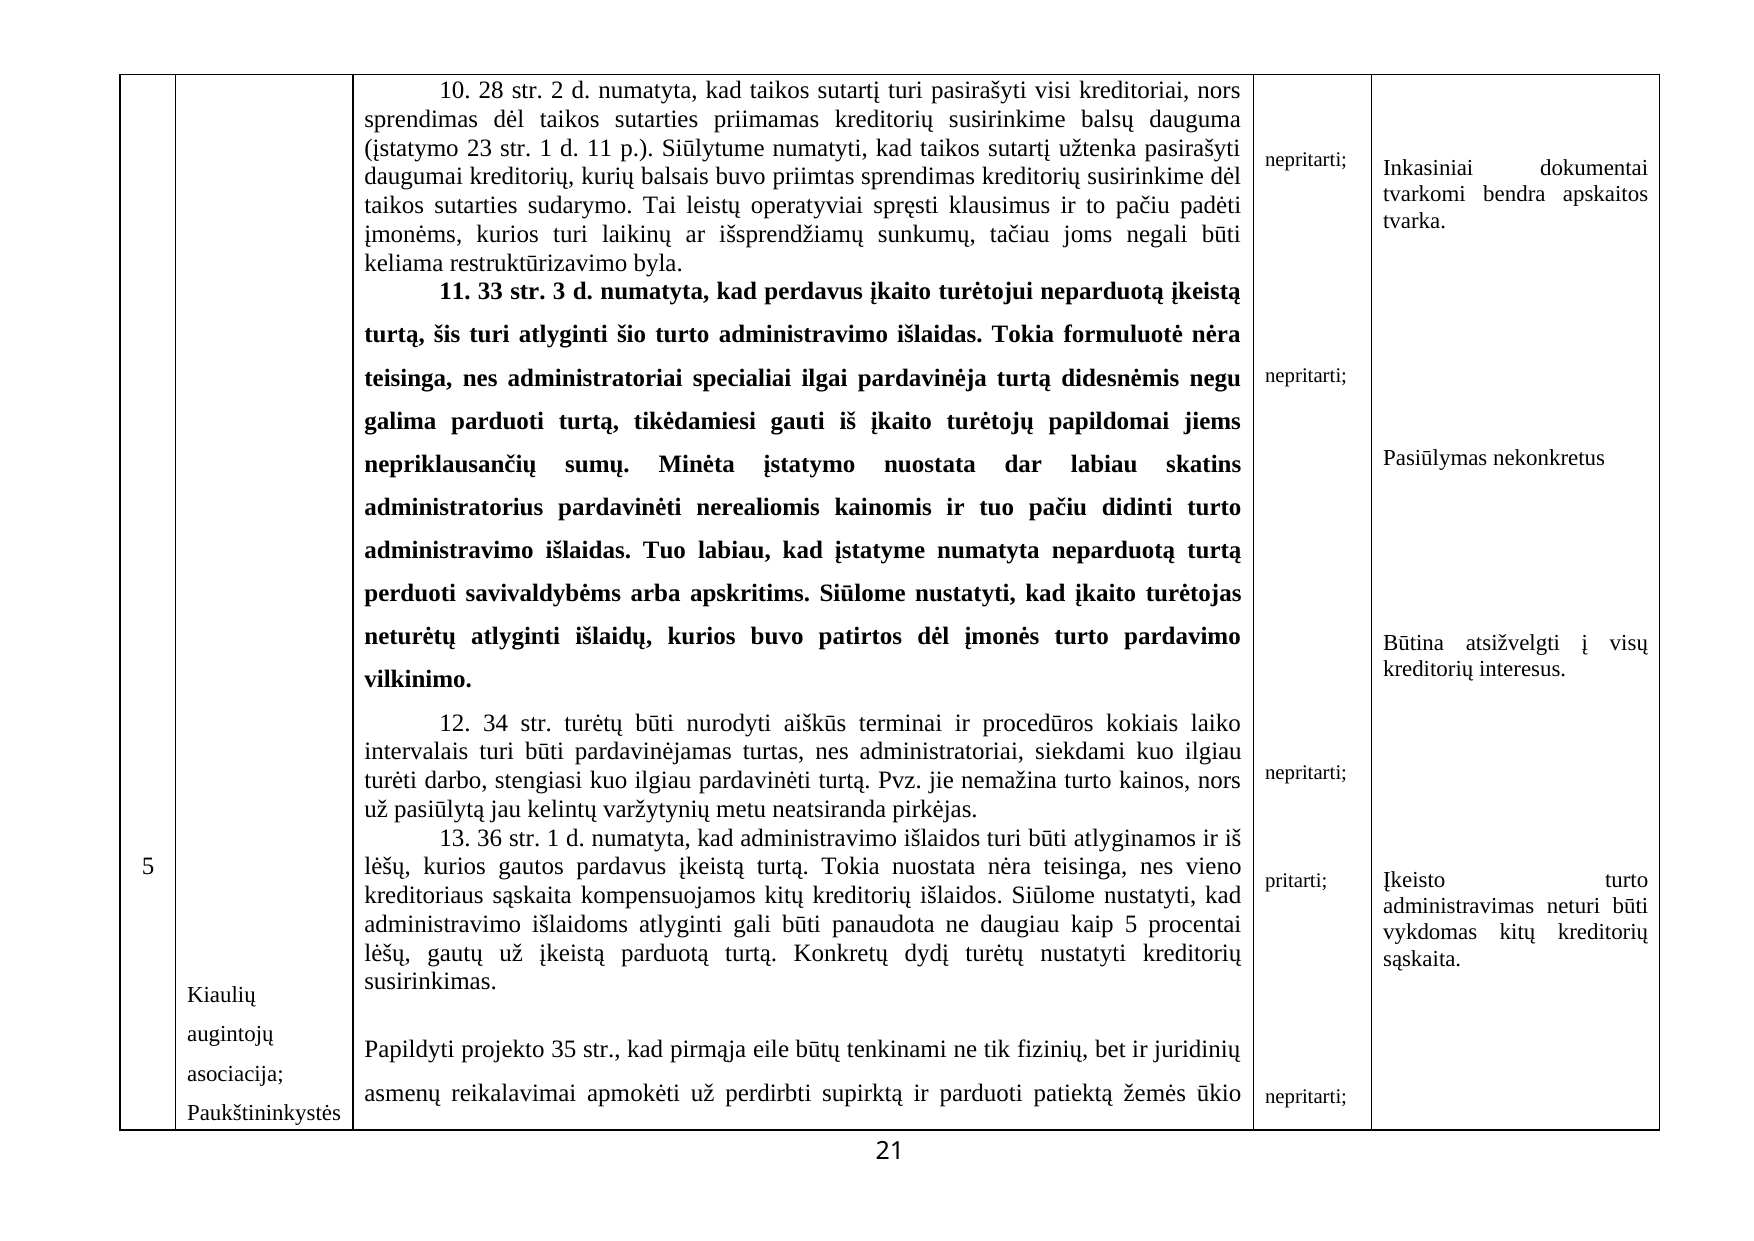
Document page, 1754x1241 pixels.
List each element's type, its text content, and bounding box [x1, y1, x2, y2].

table_cell Lietkoopsąjungos valdyba, išnagrinėjusi Įmonių bankroto įstatymo projektą Nr. IXP-330, iš esmės jam pritaria, tačiau jį svarstant siūlo sukonkretinti arba papildyti šiuos straipsnius: 2 straipsnio 8 dalį. Atsižvelgiant į tai, kad sunku nustatyti uždelstų įsiskolinimų sumą, nemokumo sąvoką apibūdinantį sakinį pratęsti po žodžių “viršija pusę jos turto” įrašant “arba įmonės įsipareigojimai (skolos) viršija 75 procentus jos turto”. 4 straipsnį. Pirmame sakinyje po žodžių “asmenys gali” įrašyti “6 straipsnio 1 dalyje nustatyta tvarka”. 5 straipsnio 2 dalį. Papildyti žodžiu “likviduojamai” ir išdėstyti taip: “Pareiškimą teismui dėl bankroto bylos iškėlimo likviduojamai įmonei privalo pateikti likvidatorius.” 8 straipsnio 2 dalį. Antrame sakinyje po žodžio “kuriuose” vietoj žodžių “nurodomi jų adresai” įrašyti žodį “ nurodomos”. 9 straipsnio 1dalį. Išbraukti 1 punkto žodžius “ir įvertinti įmonės turtą”. 10 straipsnį. 6 dalies 2 sakinį numeruoti 7 dalimi. 1 straipsnio 2dalį. Pirmame sakinyje vietoj žodžio “gali” įrašyti žodžius “turi pirmumo teisę”. 11 straipsnio 3dalį. 8 punkte po žodžių “pripažinimo negaliojančiais” įrašyti žodžius “ir jeigu per minėtą laikotarpį nebuvo atliktas auditas (revizija) - organizuoja jo atlikimą”. 20 straipsnį. Pirmame sakinyje po žodžių “administratorius privalo” įterpti žodžius “atlikti auditą ir”. 21 straipsnio 1dalį. 2 punkte po žodžių “priimtų nutarimų” įrašyti ”reikalauti atlikti auditą (reviziją)”. 33 straipsnio 1 dalį. Teiginį “Neparduotas turtas gali būti perduotas kreditoriams” reikia papildyti, t. y. paaiškinti, kaip elgtis tais atvejais, kai reikalavimai kreditoriaus, kuris pageidauja juos atsiimti turtu, turtėtų būti tenkinami paskesne eile arba antru etapu. 33 straipsnio 2dalį. Priešpaskutinį sakinį patikslinti ir išdėstyti taip: “Uždarosios akcinės bendrovės, kurios akcijos parduodamos, akcininkai turi teisę akcijas įsigyti pirmumo tvarka”. 34 straipsnio 1 dalį. Manome, kad šio straipsnio pirmas sakinys gali būti skirtingai traktuojamas. Neaišku, ar galima turtą parduoti už mažesnę kainą nei įkeitimu užtikrinta reikalavimų suma ir skirtumą tarp reikalavimų sumos ir pardavimo kainos tenkinti bendra tvarka, ar, jei nepavyksta parduoti įkeisto turto už kainą, kuri užtikrinta įkeitimu, - jį perduoti įkaito turėtojui. Siūlome tokią pirmo sakinio redakciją: “Įkeitimu užtikrinti kreditoriaus reikalavimai tenkinami iš lėšų, gautų pardavus įkeistą turtą, o jeigu jo nepavyksta parduoti už didesnę arba reikalavimų sumą atitinkančią kainą - perduodant įkeistą turtą”. 37 straipsnio 5 dalį. Po žodžių “nuo 2001 m . liepos 1 d.” įrašyti “išskyrus įmones, kurių likvidavimas prasidėjo iki 2000 m. liepos 1 d., - šioms įmonėms 24 mėnesių terminas likvidavimo procedūrai užbaigti skaičiuojamas nuo 2000 m. liepos 1 d.” Mane labai neramina "turto" savokos neapibrežtumas abiejuose įstatymuose (2str. 8 p. Bankroto įstatymo projekte ir 3str.5p. Restruktūrizavimo įstatymo projekte). Aš siūlyčiau vienareikšmiškai apibrėžti "turto" savoką šiuose istatymuose, kai ji naudojama nustatyti Įmonės nemokumą. Vietoje žodžio "turtas" reikėtų įrašyti frazę: "turto vertė iš paskutiniojo mokesčių inspekcijai priduoto įmonės balanso". Palikus projekte siūloma redakciją, labai nesunku užvilkinti bankroto paskelbimo, teisminio nagrinėjimo terminus. Bandymai nustatyti turto rinkos vertę ar palikti spręsti teismams turėtų garantuoti bankroto ir restrukturizacijos procesų vilkinimą. Prezidiumo narys A.Kovas. LLRI pritaria žemiau išvardintoms Įmonių bankroto įstatymų projekto nuostatoms: nustatyti Įmonių bankroto įstatymo prioritetą kitų įstatymų atžvilgiu (Įmonių bankroto įstatymo projekto 1 straipsnio 3 dalis); panaikinti Valstybinės darbo inspekcijos prie Socialinės apsaugos ir darbo ministerijos, Žemės ir miškų ūkio urėdijos, Apskrities viršininko, Žemės ūkio produkcijos gamintojų visuomeninės organizacijos teisę pateikti pareiškimus teismui dėl bankroto bylos iškėlimo (Įmonių bankroto įstatymo projekto 5 straipsnio 1 dalis); sutrumpinti įmonių bankroto procedūrų terminus (Įmonių bankroto įstatymo projekto 7 straipsnio 1 dalis, 9 straipsnio 4 dalis, 10 straipsnio 4 dalies 5 punktas, 15 straipsnio 1 dalis, 19 straipsnio 1 dalis (lyginant su Darbo sutarties įstatymo 34 straipsnio 1 dalimi), 37 straipsnio 2 dalis ir kt.); atsisakyti likvidacinės komisijos ir jos funkcijas pavesti vykdyti įmonės administratoriui (Įmonių bankroto įstatymo projekto 31-32 straipsniai); nustatyti dviejų etapų kreditorių reikalavimų tenkinimo būdą (Įmonių bankroto įstatymo 35 straipsnio 1 dalis). Tačiau nemaža dalis Įmonių bankroto bei Įmonių restruktūrizavimo įstatymų nuostatų turi esminių trūkumų, kurie gali sukelti skaudžias pasekmes. LLRI siūlo Įmonių bankroto ir Įmonių restruktūrizavimo įstatymų projektus pataisyti pagal žemiau pateikiamas pastabas. Įmonių bankroto įstatymo projektas Dėl įstatymo tikslų Įmonių bankroto įstatymo projekte nėra numatyta, kokių tikslų šiuo įstatymu siekiama. Tokių tikslų įtvirtinimas padėtų tinkamai spręsti įmonės bankroto eigoje iškilusius klausimus. Siūlome Įmonių bankroto įstatymo projekto 1 straipsnio 1 dalį, išdėstyti taip: “1. Šis įstatymas reglamentuoja juridinių asmenų bankrotą, siekiant, kad bankrotas vyktų operatyviai, sklandžiai ir padėtų kuo geriau patenkinti juridinio asmens kreditorių interesus.” Dėl Įmonių bankroto įstatymo taikymo Lietuvos Respublikos Įmonių bankroto įstatymo projekto 1 straipsnio 2 dalis numato, kad įstatymas taikomas visoms įmonėms, viešosioms įstaigoms, bankams ir kredito unijoms. Taip apibrėžus įstatymo taikymo sritį, už jo ribų lieka kiti subjektai, galintys prisiimti finansinius įsipareigojimus – asociacijos, visuomeninės organizacijos ir kt. Taigi neaišku, kaip juose yra tenkinami kreditorių reikalavimai ir vykdomos bankroto procedūros. Visiems subjektams, galintiems prisiimti finansinius įsipareigojimus ir neįstengiantiems jų įvykdyti, turi būti taikomos vienodos nuostatos dėl kreditorių reikalavimų tenkinimo ir bankroto procedūrų. Esant minėtai 1 straipsnio 2 dalies formuluotei, įstatymo nuostatos taip pat nebus privalomos naujai atsirandančioms ir įstatyme neįvardintoms ūkio organizavimo formoms. Atkreipiame dėmesį, kad naujojo Civilinio kodekso 2.33 straipsnyje juridinis asmuo apibrėžiamas kaip savo pavadinimą turinti įmonė, įstaiga ar organizacija, kuri gali savo vardu įgyti ir turėti teises ir pareigas, būti ieškovu ir atsakovu teisme. Atsižvelgdami į tai, kad Civilinis kodeksas įsigalios 2001 m. liepos 1d., ir derindami jame numatytą juridinio asmens sąvoką su Įmonių bankroto įstatymu, siūlome nustatyti, kad Įmonių bankroto įstatymas taikomas visiems juridiniams asmenims. Jeigu tam tikriems juridiniams asmenims, pavyzdžiui, biudžetinėms įstaigoms, šio įstatymo sąmoningai numatoma netaikyti, šie subjektai turėtų būti įvardinti šiame straipsnyje. Su naujuoju Civiliniu kodeksu būtina suderinti ir kitus Įmonių bankroto įstatymo straipsnius. Siūlome Įmonių bankroto įstatymo projekto 1 straipsnio 2 dalį pakeisti ir išdėstyti taip: “2. Įstatymas taikomas visiems juridiniams asmenims, įregistruotiems Lietuvos Respublikos įstatymų nustatyta tvarka. Bankų, kredito unijų, draudimo įmonių, žemės ūkio įmonių, vertybinių popierių apyvartos tarpininkų, investicinių bendrovių ir kitų įmonių ir įstaigų bankroto proceso vykdymo ypatumus gali nustatyti kiti šių įmonių ir viešųjų įstaigų veiklą reglamentuojantys įstatymai.” Dėl nemokumo kriterijų Įmonių bankroto įstatymo projekte iš esmės keičiama įmonių nemokumo sąvoka. Pagal Įmonių bankroto įstatymo projektą įmonės nemokumas – tai įmonės būsena, kai ji laiku neatsiskaito su kreditoriumi (kreditoriais) ir šių jos įsipareigojimų suma yra ne mažesnė kaip dešimt tūkstančių litų ir viršija pusę jos turto (2 straipsnio 8 dalis). Įmonės nemokumo sąvokos pataisymas, numatant, kad įmonė yra nemoki, jei jos įsipareigojimai viršija pusę jos turto, sudaro galimybę anksčiau pradėti bankroto procedūrą. Atrodytų, kad taip sudaromos palankesnės sąlygos patenkinti kreditorių reikalavimus. Tačiau įgyvendinus šias pataisas bankroto procedūros galės būti inicijuotos net toms įmonėms, kurios turi tik laikinų sunkumų, nors apskritai yra pajėgios normaliai dirbti ir atsiskaityti su kreditoriais be bankroto procedūrų. Visų pirma, vien tik turimo turto ir įsipareigojimų santykis gali nedaug tepasakyti, nes esminis dalykas šiuo atveju yra įsipareigojimų vykdymo terminas. Antra, tik tuomet, kai turtas tampa mažesnis už įsipareigojimus, galima pagrįstai kalbėti apie negalėjimą atsiskaityti su kreditoriais Pritariame, kad nemokumui nustatyti būtina lyginti įmonės įsipareigojimus su jos turtu rinkos, o ne balansine verte, nes būtent turto lyginimas su rinkos verte atskleidžia realią įmonės padėtį. Tačiau šios nuostatos įgyvendinimas pagal pateiktą projektą yra neaiškus ir gali sukelti nemažai keblumų. Visų pirma, pagal nemokumo apibrėžimą neaišku, kokiaiss metodais turi būti vertinamas turtas ir įsipareigojimai, kas vertins ir kokiais terminais, ar bus vertinama pati įmonė kaip verslas, ar bus vertinamos įmonės turimos reikalavimo teisės ir t.t. Siūlome nustatyti, kad įmonei bankroto bylą galima kelti tik tada, kai jos skolos viršija visą jos turtą (o ne pusę, kaip numatyta projekte). Siūlome nustatyti, kad: sprendimą, ar įmonės įsipareigojimai sudaro didesnę dalį lyginant su įmonės turto rinkos verte nei numatyta nemokumo kriterijuose, priima teismas, kuris, esant būtinybei, gali pasitelkti nepriklausomus turto vertintojus; iki vertinant įmonės turtą turi būt įvertinta įmonė kaip verslas; vertinant įmonės turtą turi būti atsižvelgiama į įmonės turimas reikalavimo teises ir kitas vertybes, kurios gali turėti rinkos vertę; be formalaus turto ir įsipareigojimų santykio kriterijaus (kuris, deja, negali būti iki galo formalizuotas ir suabsoliutintas) nustatyti, kad įmonė yra ir gali būti laikoma nemokia tik jeigu teismas nustato, jog nei trumpalaikėje, nei ilgalaikėje perspektyvoje ji neturi realių galimybių atsiskaityti su kreditoriais. Tokiu atveju būtų būtina gauti didžiosios dalies kreditorių sutikimą pradėti bankroto procedūrą. Kita opi problema, susijusi su siūlomais nemokomumo kriterijais, yra ta, kad labai dažnai didžiausi įmonių įsiskolinimai yra valstybei, o valstybė savo ruožtu yra skolingas įmonėms. Tokiu būdu įmonės tampa visiškai priklausomos nuo privalomas įmokas administruojančių institucijų. Pradėti bankroto bylą tokioje situacijoje atsidūrusiai įmonei būtų neteisinga. Atkreipiame dėmesį ir į tai, kad Įmonių bankroto įstatymo projektas nustato terminą, per kurį įmonė turi atsiskaityti su kreditoriais. Pagal 2 straipsnio 8 dalį įmonė yra nemoki, jei ji neatsiskaito su kreditoriumi (kreditoriais) praėjus trims mėnesiams po termino, nustatyto įstatymų, kitų teisės aktų, taip pat kreditoriaus ir įmonės sutartyse įmonės įsipareigojimams įvykdyti, arba praėjus tokiam pat terminui po kreditoriaus (kreditorių) reikalavimo įvykdyti įsipareigojimus, jeigu sutartyse terminas nebuvo nustatytas. Tačiau šalys sutartyje gali numatyti ilgesnius nei trys mėnesiai atsiskaitymo terminus ir yra netikslinga Bankroto įstatymu nepripažinti tokių sutarčių sąlygų. Siūlome atskirti atvejus, kada įmonė yra skolinga privatiems subjektams, o kada valstybei, griežčiau reglamentuojant pastarosios galimybes inicijuoti bankroto bylą. Siūlome numatyti šalių susitarimu nustatytų terminų prioritetą įstatyme įtvirtintų terminų atžvilgiu. Įmonių bankroto įstatymo 2 straipsnio 8 dalį pakeisti ir išdėstyti taip: “8. Įmonės nemokumas – įmonės būsena, kuri atitinka visas šias sąlygas: įmonė neatsiskaito su kreditoriumi (kreditoriais) praėjus trims mėnesiams, o jei kreditorius yra valstybė, savivaldybė ar jų institucijos, išskyrus sutartinius įsipareigojimus, praėjus šešiems mėnesiams po termino, per kurį, remiantis sudarytu sandoriu, įstatymu, kitu teisės aktu įsipareigojimas turėjo būti įvykdytas; įmonės įsipareigojimų suma kreditoriui (kreditoriams) yra ne mažesnė kaip dešimt tūkstančių litų; pradelsti įmonės įsipareigojimai (skolos) viršija visą jos turtą rinkos verte.” Dėl bankroto bylos iškėlimo Įmonių bankroto įstatymo projekto 4 straipsnis nustato, kad kreiptis dėl bankroto bylos iškėlimo galima tuomet, kai įmonė nevykdo savo įsipareigojimų. Tačiau pagal Įmonių bankroto įstatymo projekto 9 straipsnio 5 dalį teismas bankroto bylą gali ir turi iškelti tik tuomet, kai įmonė yra nemoki arba kai įmonė viešai paskelbė ar kitaip pranešė kreditoriui (kreditoriams), kad negali atsiskaityti su kreditoriumi (kreditoriais) ir (arba) neketina vykdyti savo įsipareigojimų. Tai, kad įmonė paprasčiausiai laiku nevykdo 4 straipsnyje nustatytų įsipareigojimų, dar nereiškia, kad ji yra nemoki, ar kad ji nežada įsipareigojimų vykdyti ateityje. Siekiant nuoseklumo, siūlome numatyti, kad kreiptis į teismą dėl bankroto bylos iškėlimo galima tik tada, kai įmonė yra nemoki arba laiku nevykdo teismo sprendimu priteistų prievolių. Kai įmonė tiesiog nevykdo savo įsipareigojimų, kreditoriai kreipiasi į teismą dėl savo reikalavimų patenkinimo Civilinio kodekso ir Civilinio proceso kodekso nustatyta tvarka. Jei nagrinėdamas ieškinį teismas nustato, kad įmonė yra nemoki, jis pats iškelia bankroto bylą. Todėl siūlome Įmonių bankroto įstatymo projekto 4 straipsnį pakeisti ir išdėstyti taip: “4 straipsnis. Pareiškimo teismui dėl bankroto bylos iškėlimo pateikimo pagrindai 1. Šio įstatymo 5 straipsnyje išvardyti asmenys gali pateikti pareiškimą teismui dėl bankroto bylos iškėlimo, jeigu yra bent viena iš šių sąlygų: įmonė yra nemoki; įmonė viešai paskelbė ar kitaip pranešė kreditoriui (kreditoriams), kad negali arba neketina vykdyti įsipareigojimų; įmonė laiku nevykdo teismo sprendimu priteistų prievolių.” 2. Jei įmonė laiku nevykdo savo įsipareigojimų, kreditoriai gali kreiptis į teismą dėl savo reikalavimų patenkinimo Civilinio kodekso ir Civilinio proceso kodekso nustatyta tvarka. 3. Jei teismas, nagrinėdamas ieškinį nustato, kad įmonė yra nemoki, jis iškelia įmonei bankroto bylą.” Dėl bankrutuojančių įmonių turto pardavimo Pagal Įmonių bankroto įstatymo projekto 33 straipsnio 1 dalį, bankrutuojančios ar bankrutavusios įmonės nekilnojamasis turtas parduodamas viešose varžytinėse Vyriausybės nustatyta tvarka. Kito turto, išskyrus įkeistą turtą, pardavimo tvarką nustato kreditoriai. Atkreipiame dėmesį į tai, kad vienintelis teisės aktas, reglamentuojantis pardavimo iš varžytynių tvarką, yra Civilinio proceso kodeksas. Vyriausybės priimto poįstatyminio akto šiuo klausimu nėra. Jei numatoma, kad varžytinėms bankroto atveju netinka Civilinio proceso kodekse nustatyta tvarka, Bankroto įstatyme būtina numatyti išimtis iš šios tvarkos, o ne daryti neapibrėžtas nuorodas į Vyriausybės nustatomą tvarką. Įmonių bankroto įstatymo projektas nenumato principų, kuriais vadovaujantis kreditoriai turėtų nustatyti “kito” turto pardavimo tvarką. Taip gali iškilti pavojus, jog kreditorių dauguma piktnaudžiaus šia galimybe ir nustatys tik kai kuriems kreditoriams palankią turto pardavimo tvarką. Todėl būtų tikslinga numatyti, kad pagrindinis kriterijus, kuriuo turi būti vadovaujamasi parduodant įmonės turtą, yra turto kaina. Taip pat Įmonių bankroto įstatymo projekte nėra numatyta kreditorių dauguma, kuri galėtų nustatyti turto pardavimo tvarką. Turto pardavimo tvarkos nustatymas turėtų būti suteikiamas kreditorių susirinkimui. Besąlygiškas kreditorių įpareigojimas nustatyti “kito” turto pardavimo tvarką sudaro sąlygas įmonės turto pardavimo vilkinimui, kadangi kreditoriai gali ilgai nesusitarti dėl turto pardavimo tvarkos. Ilgai delsiant sumažėtų turto vertė, tektų daryti išlaidas jo išlaikymui, be to, praėjus nustatytam 24 mėnesių terminui nerealizuotas turtas bus nurašytas kaip neturintis rinkos vertės. Būtų tikslinga numatyti, kad tais atvejais, kai praėjus 6 mėnesiams po bankroto bylos iškėlimo kreditoriai nenustato “kito” turto pardavimo tvarkos, toks turtas, kaip ir nekilnojamas turtas, parduodamas iš varžytinių. Remiantis aukščiau išdėstytu, siūlome numatyti, kad pagrindinis kriterijus parduodant “kitą” įmonės turtą yra turto kaina; turto pardavimo tvarką nustato kreditorių susirinkimas; tais atvejais, kai kreditoriai nenustato “kito” turto pardavimo tvarkos, turtas parduodamas iš varžytinių. Įmonių bankroto įstatymo projekto 25 straipsnį papildyti nauju, 16 punktu, numatančiu, kad “kito” turto pardavimo tvarką nustato kreditorių susirinkimas. “15) nustatyti turto, išskyrus nekilnojamąjį ir įkeistą, pardavimo tvarką, remiantis palankiausia siūloma kaina;” Įmonių bankroto įstatymo projekto 33 straipsnio 1 dalį pakeisti ir išdėstyti taip: “1. Nekilnojamas turtas parduodamas viešose varžytinėse. Jei kreditoriai per 6 mėnesius po bankroto bylos iškėlimo nenustato kitaip, kitas turtas, išskyrus įkeistą turtą, parduodamas viešose varžytynėse. Neparduotas turtas gali būti perduotas kreditoriams. Turto pirkimo-pardavimo sutartis arba perdavimo aktas yra prilyginami notaro patvirtintai sutarčiai ir yra nuosavybės teisę patvirtinantys dokumentai nustatyta tvarka registruojant pirkimo-pardavimo sutartis.” Dėl bankrutuojančios įmonės sandorių patikrinimo Pagal Įmonių bankroto įstatymo projekto 11 straipsnio 3 dalies 8 punktą, įmonės administratorius patikrina bankrutuojančios įmonės sandorius, sudarytus per laikotarpį ne mažesnį kaip 36 mėnesiai iki bankroto bylos iškėlimo, ir pareiškia ieškinius įmonės bankroto bylą nagrinėjančiame teisme dėl sandorių, priešingų įmonės tikslams ir (arba) galėjusių turėti įtakos tam, kad įmonė negali atsiskaityti su kreditoriais, pripažinimo negaliojančiais. Pagal Įmonių bankroto įstatymo projekto 20 straipsnio 2 dalį, tyčinio bankroto atveju administratorius privalo patikrinti bankrutuojančios įmonės sandorius, sudarytus per 5 metų laikotarpį iki bankroto bylos iškėlimo. Dabar galiojantis Įmonių bankroto įstatymas šiems atvejams nustato atitinkamai 12 mėnesių ir 3 metų laikotarpius. Detalus ir smulkmeniškas kiekvieno sandorio Įmonių bankroto įstatymo projekte nustatytu ilgu laikotarpiu tikrinimas vilkins bankroto vykdymo procedūrą. Siūlome nustatyti, kad Įmonių bankroto įstatymo projekte nustatytais terminais (36 mėnesiai; 5 metai) įmonės administratorius tikrina tik svarbius, įmonės bankrotui galėjusius turėti įtakos sandorius. Dėl kreditorių reikalavimų tenkinimo tvarkos Iškėlus įmonei bankroto bylą, visas įmonės valdymas pereina į įmonės administratoriaus rankas. Būtent administratorius valdo, naudoja, disponuoja įmonės turtu, atidaro atskirą sąskaitą banke kaupti lėšas bankroto proceso vykdymo metu ir atsiskaityti su kreditoriais, organizuoja ir kontroliuoja pajamų, gautų valdant, naudojant bankrutuojančios įmonės turtą ar juo disponuojant, taip pat sąnaudų apskaitą bei vykdo kitas jam pavestas funkcijas. Įmonių bankroto įstatymo projektas nenumato administratoriaus pareigos kuo greičiau patenkinti bent dalį kreditorių reikalavimų realizavus tam tikrą bankrutuojančios įmonės turtą. Taip sudaromos sąlygos kaupti lėšas, gautas realizavus bankrutavusios įmonės turtą, kurios gali būti pradėtos naudoti ne kreditorių reikalavimams tenkinti, bet kitiems tikslams. Siekiant užtikrinti kreditorių interesus, siūlome numatyti, kad, realizavus bent dalį bankrutuojančios įmonės turto ir atskaičius iš jo administravimo išlaidas bei pavedimo sutartyje numatytą administratoriaus atlyginimą, administratorius privalo eiliškumo tvarka patenkinti kreditorių reikalavimus. Įmonių bankroto įstatymo projekto 11 straipsnio 3 dalį, išvardijančią įmonės administratoriaus funkcijas, papildyti nauju, 24 punktu: “24) realizavus bent dalį bankrutavusios įmonės turto ir atskaičius iš jo administravimo išlaidas bei pavedimo sutartyje numatytą administratoriaus atlyginimą, eiliškumo tvarka tenkinami kreditorių reikalavimai. Dėl įmonės administratoriaus Įmonių bankroto įstatymo projekte nėra numatyti principai, kuriais remiantis būtų vykdoma įmonės bankroto procedūra. Bendrų bankroto procedūros vykdymo nuostatų įtvirtinimas padėtų išvengti įmonės valdymo organų ir administratoriaus piktnaudžiavimo įmonėje susidariusia padėtimi, geriau patenkinti kreditorių interesus, tinkamai spręsti įmonės bankroto eigoje iškilusius klausimus. Siūlome Įmonių bankroto įstatymo projekto 11 straipsnį papildyti nauja, 11 dalimi, įtvirtinančia administratoriaus pareigą veikti įmonės ir kreditorių naudai, ir išdėstyti šią dalį taip: “11. Įmonės bankroto procedūros metu įmonės administratorius privalo veikti įmonės ir kreditorių naudai bei operatyviai imtis visų reikiamų priemonių kreditorių interesams užtikrinti.” Dėl įsipareigojimų bankrutuojančiai įmonei vykdymo Nors įmonių bankroto įstatymo projekte yra net straipsnis pavadinimu “Bankrutuojančios įmonės įsipareigojimų ir įsipareigojimų bankrutuojančiai įmonei vykdymas” (17 straipsnis), jame apie įsipareigojimus bankrutuojančiai įmonei neužsimenama. Lieka neišspręstas klausimas, kaip ir kokiais terminais su bankrutuojančia įmone turi atsiskaityti asmenys, privalantys jai vykdyti įsipareigojimus. Viena vertus, reikalauti įsipareigojimus įvykdyti anksčiau dėl to, kad įmonė bankrutuoja, būtų nesąžininga, kita vertus, po tam tikro laiko gali nebelikti, kieno naudai tuos įsipareigojimus vykdyti. Siūlome numatyti, kad įsipareigojimai bankrutuojančiai įmonei vykdomi sandoriuose nustatytais terminais. Tais atvejais, kai sandoriuose numatyti terminai sueis po numatomos bankroto procedūros pabaigos ir nėra galimybės arba neapsimoka reikalauti įsipareigojimų vykdymo anksčiau, bankrutuojančios įmonės turimos reikalavimo teisės parduodamos. Įmonių bankroto įstatymo 17 straipsnį papildyti nauja, 4 dalimi: “4. Įsipareigojimai bankrutuojančiai įmonei vykdomi sandorio sudarymo metu nustatytais terminais. Tais atvejais, kai sandoriuose numatyti terminai sueis po numatomos bankroto procedūros pabaigos ir nėra galimybės arba neapsimoka reikalauti įsipareigojimų vykdymo anksčiau, bankrutuojančios įmonės turimos reikalavimo teisės parduodamos.” Dėl kreditorių eiliškumo Pagal Įmonių bankroto įstatymo projekto 35 straipsnį, pirmąja eile tenkinami su darbo santykiais susiję darbuotojų reikalavimai, reikalavimai atlyginti žalą dėl suluošinimo ar kitokio kūno sužalojimo, susirgimo profesine liga ar žuvus nuo nelaimingo atsitikimo darbe bei atgręžtiniai valstybės reikalavimai, kai prievolė atlyginti žalą pereina valstybei žalos atlyginimo dėl nelaimingų atsitikimų darbe ar susirgimų profesine liga laikinojo įstatymo nustatytais atvejais, fizinių asmenų reikalavimai apmokėti už perdirbti supirktą žemės ūkio produkciją, taip pat Fondo bankrutuojančių ir bankrutavusių įmonių darbuotojų reikalavimams, susijusiems su darbo santykiais, tenkinti, reikalavimai, Garantinio fondo reikalavimai ir Fondo fizinių asmenų reikalavimams apmokėti už bankrutuojančių ir bankrutavusių įmonių supirktą perdirbti žemės ūkio produkciją reikalavimai. Antrąja eile yra tenkinami reikalavimai dėl mokesčių ir kitų įmokų į biudžetą, dėl valstybės vardu gautų užsienio paskolų ir paskolų, gautų su valstybės garantija, dėl specialiųjų atidėjimų pažeistoms žemėms, iškasus naudingąsias iškasenas, rekultivuoti nepanaudojimo, dėl kitų aplinkosaugos priemonių neįvykdymo, visi kiti kreditorių reikalavimai. Įmonių bankroto įstatymo projekto 35 straipsnyje numatytas kreditorių reikalavimų tenkinimo eiliškumas yra ydingas, nes pirmiausia turėtų būti tenkinami privatūs, o ne valstybiniai interesai. Nepatenkinus privačių subjektų reikalavimų, bus apribotos jų veiklos galimybės, atitinkamai jie negalės vykdyti įsipareigojimų savo partneriams (taip pat ir valstybei). Taip pat atkreipiame dėmesį į tai, kad netikslinga tik patenkinus visus iš darbo santykių kylančius darbuotojų reikalavimus tenkinti antrosios kreditorių eilės reikalavimus, nes kitų kreditorių reikalavimų nepatenkinimas gali sukelti ne mažiau skaudžias socialines pasekmes. Siūlome pakeisti kreditorių eilę reikalavimams tenkinti privačių subjektų naudai. Įmonių bankroto įstatymo projekto 35 straipsnio 2 dalį išdėstyti taip: “2. Kreditorių reikalavimai yra tenkinami tokia tvarka: pirmąją eile yra tenkinami iš darbo santykių kylantys darbuotojų reikalavimai iki 3 vidutinių mėnesinių darbo užmokesčių dydžio sumos, reikalavimai atlyginti žalą dėl suluošinimo ar kitokio kūno sužalojimo, susirgimo profesine liga arba žuvus nuo nelaimingo atsitikimo darbe. Į 3 vidutinių mėnesinių darbo užmokesčių dydžio sumą įskaitomos darbuotojų gautos kompensacijos iš Garantinio fondo ar kitų valstybės lėšų; antrąja eile yra tenkinami kitų kreditorių reikalavimai; trečiąja eile yra tenkinami reikalavimai dėl mokesčių, baudų ir kitų privalomų mokėjimų į biudžetą bei privalomojo valstybinio socialinio draudimo ir privalomojo sveikatos draudimo įmokų.” Dėl įmonės sanavimo panaikinimo Įmonių restruktūrizavimo įstatymu įtvirtinus įmonių restruktūrizavimo procedūrą, panaikinama įmonių sanavimo procedūra, kurią numato dabar galiojantis Įmonių bankroto įstatymas. Tačiau siūlomas įtvirtinti įmonės restruktūrizavimo procesas skiriasi nuo įmonės sanavimo proceso, kurį numato dabar galiojantis Įmonių bankroto įstatymas. Skirtingai nuo sanavimo, restruktūrizavimo procesas gali būti taikomas tik laikinų finansinių sunkumų turinčiai įmonei, atitinkančiai dar ir tokias papildomas sąlygas: įmonė nėra nutraukusi komercinę-ūkinę veiklą, jos turto balansinė vertė pasiūlymo pradėti restruktūrizavimo procesą dieną yra ne mažesnė kaip 1 mln. litų, nėra teismo ar kreditorių sprendimo likviduoti įmonę. Įmonių restruktūrizavimo įstatymo 11 straipsnis nenumato galimybės iškėlus įmonei bankroto bylą pereiti prie įmonės restruktūrizavimo – tai įmanoma tik iki bankroto bylos iškėlimo. Gali susiklostyti situacija, kada, iškėlus įmonei bankroto bylą, atsiras asmuo, sutinkantis perimti bankrutuojančią įmonę ir padengti visus jos įsipareigojimus. Tokiu atveju pritaikyti restruktūrizavimo procedūrą nebus galima, tuo tarpu esant sanavimui kaip tik būtų sudarytos reikiamos sąlygos įmonės perėmimui. Siūlome arba (1) palikti galioti įmonių sanavimo procedūrą (supaprastinus sanavimo tvarką), arba (2) palengvinti taikos sutarties sudarymo sąlygas, siekiant, kad taikos sutartis taptų realia galimybe atgaivinti bankrutuojančią įmonę, kai tam pritaria dauguma privačių kreditorių, arba (3) numatyti galimybes, kaip daugumos kreditorių valia būtų pereinama nuo bankroto procedūros prie restruktūrizavimo procedūros. Bet kokiu atveju siūlome nustatyti, kad šioms procedūroms negali būti skiriamos valstybės lėšos. 1. 9 str. 3 d. numatyta, kad teismui priėmus pareiškimą dėl bankroto bylos iškėlimo sustabdomas turto realizavimas ir išieškojimas. Visų pirma, niekas nežinos, ar teismas priėmė pareiškimą ir kokią konkrečiai dieną laikyti pareiškimo priėmimo diena. Antra, teismas priėmęs pareiškimą pats turėtų spręsti sustabdyti ar nesustabdyti realizavimą ir išieškojimo procedūrą. Priešingu atveju suinteresuoti asmenys specialiai paduos nepagrįstus pareiškimus dėl bankroto bylos iškėlimo ar vilkins sprendimo pagal priimtą pareiškimą priėmimą. Tokiu būdu bus pažeidžiamos kreditorių teisės. 2. 10 str. 7 d. 1 p. numatyta, kad tais atvejais, kai įmonės turtas nėra atskirtas nuo įmonininko (savininko) turto, administratoriui turi būti pateiktas įmonininko (savininko) turto sąrašas. Atkreiptinas dėmesys, kad įmonės turtas visada yra atskirtas nuo įmonininko (savininko) turto, tačiau įmonininkas (savininkas) įstatymų numatytais atvejais atsako už savo įmonės įsipareigojimus. Tokia nuostata yra aiškiai išreikšta naujam civiliniam kodekse. Be to, bankrotas keliamas ne įmonės savininkui, o įmonei, todėl toks reglamentavimas nėra pagrįstas. Kreditoriai savo santykius su įmonės savininku turėtų aiškintis bendra tvarka. Ta pati pastaba taikytina ir dėl 11 str. 3 d. 19 p. 3. 10 str. 8 d. nesuprantamas motyvas kodėl apeliacinės instancijos teismo nutartis dėl bankroto bylos iškėlimo neskundžiama. Visų pirma, kasaciniam skundui paduoti civilinio proceso kodeksas numato griežtus apribojimus, antra, kasacinio skundo padavimas netrukdo bankroto bylos eigai, nes teismų sprendimai yra įsiteisėję. 4. 11 str. 3 d. 8 p. paskutinį sakinį siūlome papildyti taip: “jei neįrodoma, kad sužinojo anksčiau”. 5. 11 str. 3 d. nėra išvardintos visos administratoriaus teisės, todėl siūlytume papildyti jį 24 p. ir numatyti, kad jis turi ir kitas įstatymų numatytas teises. 6. 11 str. 5 d. turi būti aiškiai nurodyta, kad sudaromoje su administratoriumi pavedimo sutartyje galima numatyti atlyginimą tvirta pinigų suma, kuri būtų išmokama sutartyje numatytais terminais. Priešingu atveju Socialinio draudimo įstaiga ir mokesčių inspekcija prilygins pavedimo sutartį su fiziniu asmeniu darbo sutarčiai ir reikalaus mokėti mokesčius už kiekvieną mėnesį nuo minimalaus atlyginimo, nepriklausomai ar jis yra išmokamas. Santykių aiškinimasis su šiomis institucijomis pareikalaus daug laiko ir tuo pačiu vilkins bankroto bylos procedūras. 7. 11 str. 7 d. numatyti atvejai, kada administratorius laikinai negali eiti savo pareigų – atostogų ir laikino nedarbingumo metu, tačiau praktiškai pasitaiko ar gali pasitaikyti ir kitokių atvejų. Siūlome papildyti 7 d. ir jos pradžią formuluoti taip: “7. Nutartį dėl administratoriaus laikino pavadavimo jo atostogų, laikino nedarbingumo ar kitais atvejais, kai jis laikinai negali eiti savo pareigų, priima … (toliau kaip projekte).”. 8. 17 str. siūlome papildyti 3 d., kurioje turi būti įtvirtintos teisės normos dėl inkasinių pavedimų, apskaitų bankuose, ir dėl vykdomųjų dokumentų, kurie buvo pateikti vykdyti tiesiogiai kredito įstaigoms, likimo. Manytume, kad tiek vykdomuosius dokumentus, tiek inkasinius pavedimus kredito įstaigos turėtų perduoti administratoriui, kuris juos laikytų iki bankroto bylos pabaigos. Priešingu atveju praktikoje atsiranda problemų, sprendžiant klausimus dėl šių dokumentų tolesnio vykdymo ir tuo pačiu vilkinasi bankroto bylos sprendimai. 9. 18 str. turėtų būti reglamentuojami ne tik turto areštai, kuriuos uždėjo antstoliai ar teisėsaugos pareigūnai baudžiamosiose bylose, bet visi kiti apribojimai disponuoti turtu. Pagal dabartinius įstatymus yra daug institucijų, kuriuos gali areštuoti turtą ar nustatyti apribojimus juo disponuoti, tačiau bankroto procedūras reglamentuojantys teisės aktai nepasisako dėl jų statuso bankroto bylos iškėlimo atveju. Šių atvejų nesureguliavus kyla bereikalingų ginčų ir tuo pačiu vilkinamas bankroto bylos nagrinėjimas. 10. 28 str. 2 d. numatyta, kad taikos sutartį turi pasirašyti visi kreditoriai, nors sprendimas dėl taikos sutarties priimamas kreditorių susirinkime balsų dauguma (įstatymo 23 str. 1 d. 11 p.). Siūlytume numatyti, kad taikos sutartį užtenka pasirašyti daugumai kreditorių, kurių balsais buvo priimtas sprendimas kreditorių susirinkime dėl taikos sutarties sudarymo. Tai leistų operatyviai spręsti klausimus ir to pačiu padėti įmonėms, kurios turi laikinų ar išsprendžiamų sunkumų, tačiau joms negali būti keliama restruktūrizavimo byla. 11. 33 str. 3 d. numatyta, kad perdavus įkaito turėtojui neparduotą įkeistą turtą, šis turi atlyginti šio turto administravimo išlaidas. Tokia formuluotė nėra teisinga, nes administratoriai specialiai ilgai pardavinėja turtą didesnėmis negu galima parduoti turtą, tikėdamiesi gauti iš įkaito turėtojų papildomai jiems nepriklausančių sumų. Minėta įstatymo nuostata dar labiau skatins administratorius pardavinėti nerealiomis kainomis ir tuo pačiu didinti turto administravimo išlaidas. Tuo labiau, kad įstatyme numatyta neparduotą turtą perduoti savivaldybėms arba apskritims. Siūlome nustatyti, kad įkaito turėtojas neturėtų atlyginti išlaidų, kurios buvo patirtos dėl įmonės turto pardavimo vilkinimo. 12. 34 str. turėtų būti nurodyti aiškūs terminai ir procedūros kokiais laiko intervalais turi būti pardavinėjamas turtas, nes administratoriai, siekdami kuo ilgiau turėti darbo, stengiasi kuo ilgiau pardavinėti turtą. Pvz. jie nemažina turto kainos, nors už pasiūlytą jau kelintų varžytynių metu neatsiranda pirkėjas. 13. 36 str. 1 d. numatyta, kad administravimo išlaidos turi būti atlyginamos ir iš lėšų, kurios gautos pardavus įkeistą turtą. Tokia nuostata nėra teisinga, nes vieno kreditoriaus sąskaita kompensuojamos kitų kreditorių išlaidos. Siūlome nustatyti, kad administravimo išlaidoms atlyginti gali būti panaudota ne daugiau kaip 5 procentai lėšų, gautų už įkeistą parduotą turtą. Konkretų dydį turėtų nustatyti kreditorių susirinkimas. Papildyti projekto 35 str., kad pirmąja eile būtų tenkinami ne tik fizinių, bet ir juridinių asmenų reikalavimai apmokėti už perdirbti supirktą ir parduoti patiektą žemės ūkio produkciją. [354, 75, 1253, 1129]
table_cell Inkasiniai dokumentai tvarkomi bendra apskaitos tvarka. Pasiūlymas nekonkretus Būtina atsižvelgti į visų kreditorių interesus. Įkeisto turto administravimas neturi būti vykdomas kitų kreditorių sąskaita. [1372, 75, 1659, 1129]
table_cell nepritarti; nepritarti; nepritarti; pritarti; nepritarti; [1254, 75, 1371, 1129]
table_cell 5 [121, 75, 175, 1129]
table_cell Kiaulių augintojų asociacija; Paukštininkystės [176, 75, 352, 1129]
